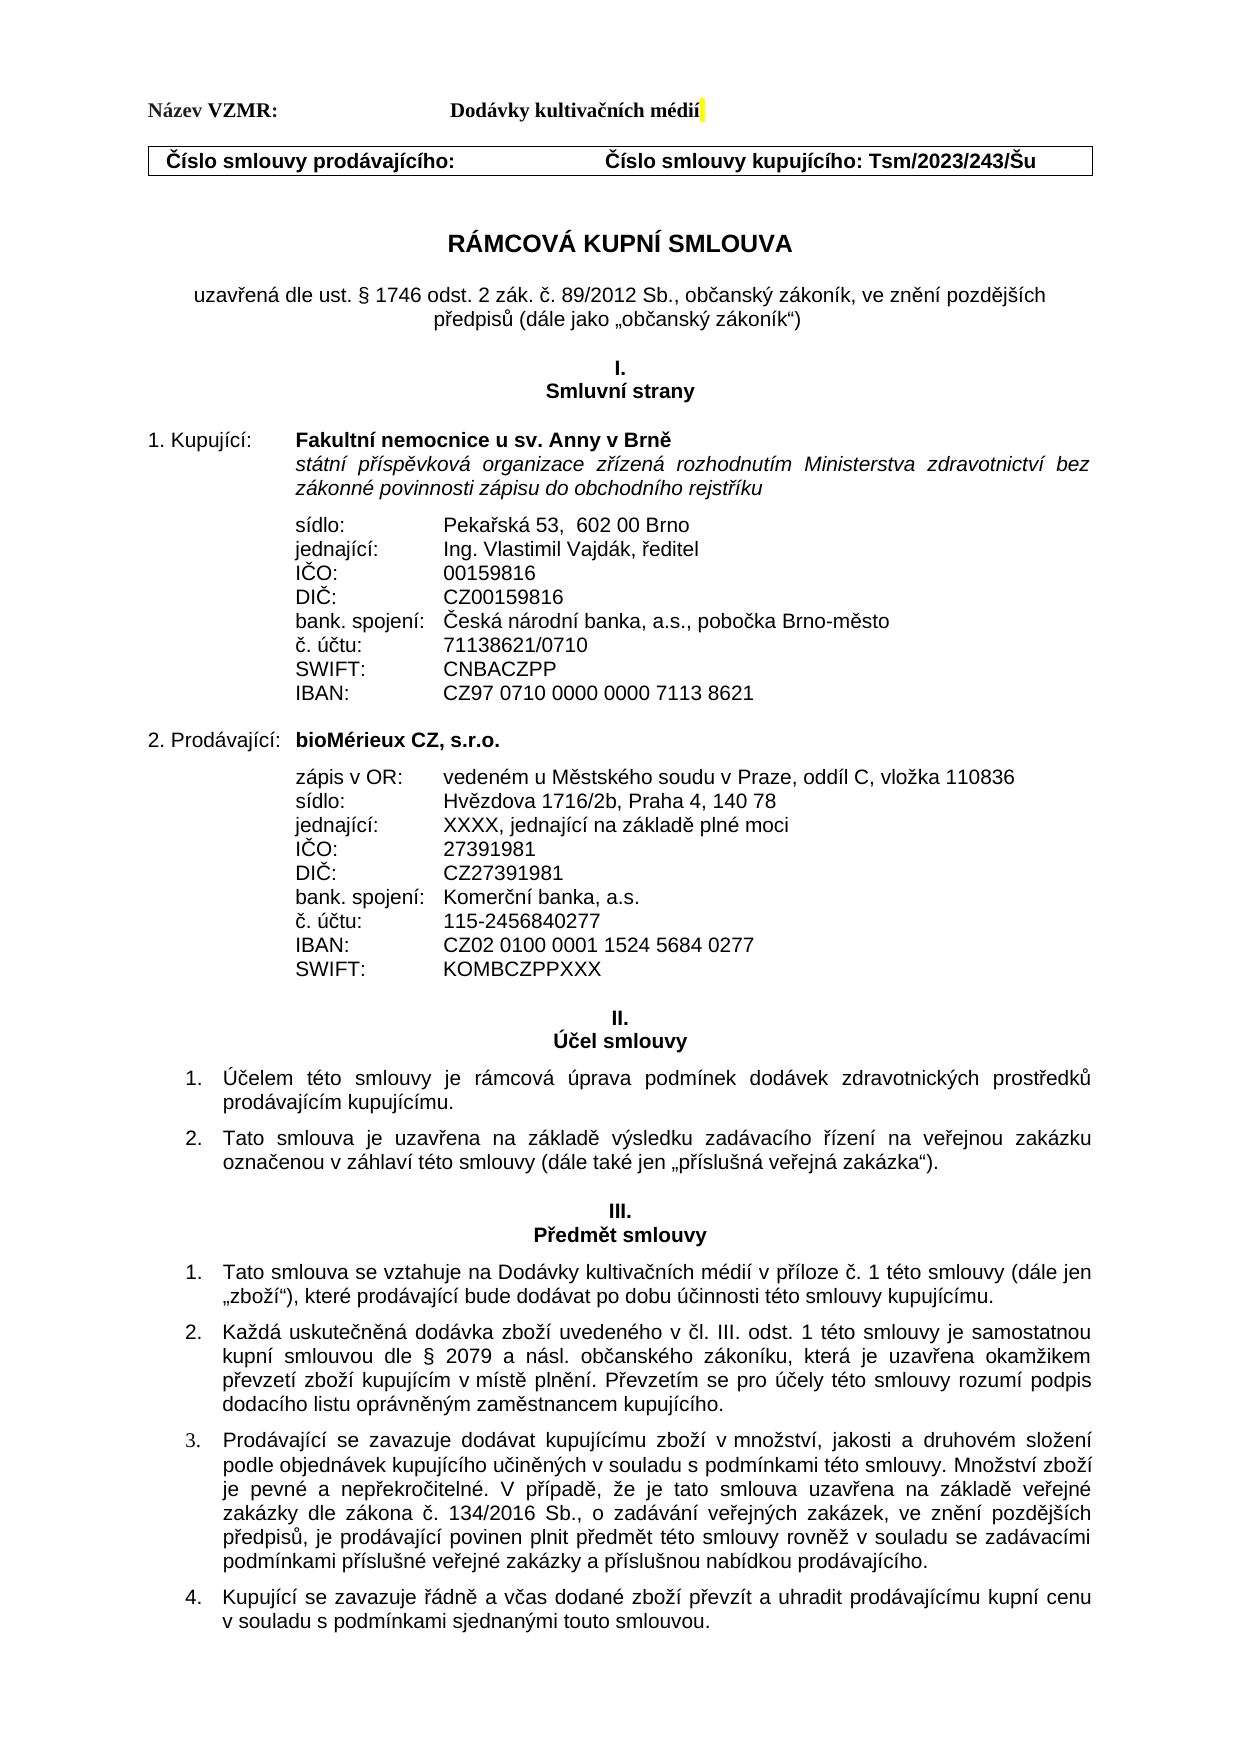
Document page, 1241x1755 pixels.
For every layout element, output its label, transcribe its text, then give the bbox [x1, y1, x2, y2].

list Kupující se zavazuje řádně a včas dodané zboží převzít a uhradit prodávajícímu kupní cenu v souladu s podmínkami sjednanými touto smlouvou. [185, 1585, 1093, 1633]
text DIČ: CZ27391981 [221, 861, 1093, 884]
text bank. spojení: Česká národní banka, a.s., pobočka Brno-město [221, 608, 1093, 632]
text jednající: Ing. Vlastimil Vajdák, ředitel [221, 537, 1093, 561]
text č. účtu: 115-2456840277 [221, 908, 1093, 932]
text 1. Kupující: Fakultní nemocnice u sv. Anny v Brně [148, 428, 1093, 452]
text I. [148, 355, 1093, 379]
text IBAN: CZ97 0710 0000 0000 7113 8621 [221, 680, 1093, 704]
text jednající: XXXX, jednající na základě plné moci [221, 813, 1093, 837]
text SWIFT: KOMBCZPPXXX [221, 956, 1093, 980]
list Účelem této smlouvy je rámcová úprava podmínek dodávek zdravotnických prostředků prodávajícím kupujícímu. [185, 1066, 1093, 1114]
text 2. Prodávající: bioMérieux CZ, s.r.o. [148, 728, 1093, 752]
text uzavřená dle ust. § 1746 odst. 2 zák. č. 89/2012 Sb., občanský zákoník, ve znění pozdějších předpisů (dále jako „občanský zákoník“) [148, 282, 1093, 330]
subtitle Předmět smlouvy [148, 1223, 1093, 1247]
list Tato smlouva se vztahuje na Dodávky kultivačních médií v příloze č. 1 této smlouvy (dále jen „zboží“), které prodávající bude dodávat po dobu účinnosti této smlouvy kupujícímu. [185, 1259, 1093, 1307]
list Každá uskutečněná dodávka zboží uvedeného v čl. III. odst. 1 této smlouvy je samostatnou kupní smlouvou dle § 2079 a násl. občanského zákoníku, která je uzavřena okamžikem převzetí zboží kupujícím v místě plnění. Převzetím se pro účely této smlouvy rozumí podpis dodacího listu oprávněným zaměstnancem kupujícího. [185, 1320, 1093, 1416]
text bank. spojení: Komerční banka, a.s. [221, 884, 1093, 908]
text II. [148, 1005, 1093, 1029]
list Tato smlouva je uzavřena na základě výsledku zadávacího řízení na veřejnou zakázku označenou v záhlaví této smlouvy (dále také jen „příslušná veřejná zakázka“). [185, 1126, 1093, 1174]
text sídlo: Pekařská 53, 602 00 Brno [221, 513, 1093, 537]
text IBAN: CZ02 0100 0001 1524 5684 0277 [221, 932, 1093, 956]
text státní příspěvková organizace zřízená rozhodnutím Ministerstva zdravotnictví bez zákonné povinnosti zápisu do obchodního rejstříku [295, 452, 1093, 500]
text SWIFT: CNBACZPP [221, 656, 1093, 680]
text Účel smlouvy [148, 1029, 1093, 1053]
text III. [148, 1199, 1093, 1223]
text IČO: 27391981 [221, 837, 1093, 861]
text Smluvní strany [148, 379, 1093, 403]
text č. účtu: 71138621/0710 [221, 632, 1093, 656]
text zápis v OR: vedeném u Městského soudu v Praze, oddíl C, vložka 110836 sídlo: Hvězdova 1716/2b, Praha 4, 140 78 [222, 765, 1093, 813]
list Prodávající se zavazuje dodávat kupujícímu zboží v množství, jakosti a druhovém složení podle objednávek kupujícího učiněných v souladu s podmínkami této smlouvy. Množství zboží je pevné a nepřekročitelné. V případě, že je tato smlouva uzavřena na základě veřejné zakázky dle zákona č. 134/2016 Sb., o zadávání veřejných zakázek, ve znění pozdějších předpisů, je prodávající povinen plnit předmět této smlouvy rovněž v souladu se zadávacími podmínkami příslušné veřejné zakázky a příslušnou nabídkou prodávajícího. [185, 1428, 1093, 1572]
text DIČ: CZ00159816 [221, 584, 1093, 608]
text RÁMCOVÁ KUPNÍ SMLOUVA [148, 229, 1093, 257]
text IČO: 00159816 [221, 561, 1093, 584]
